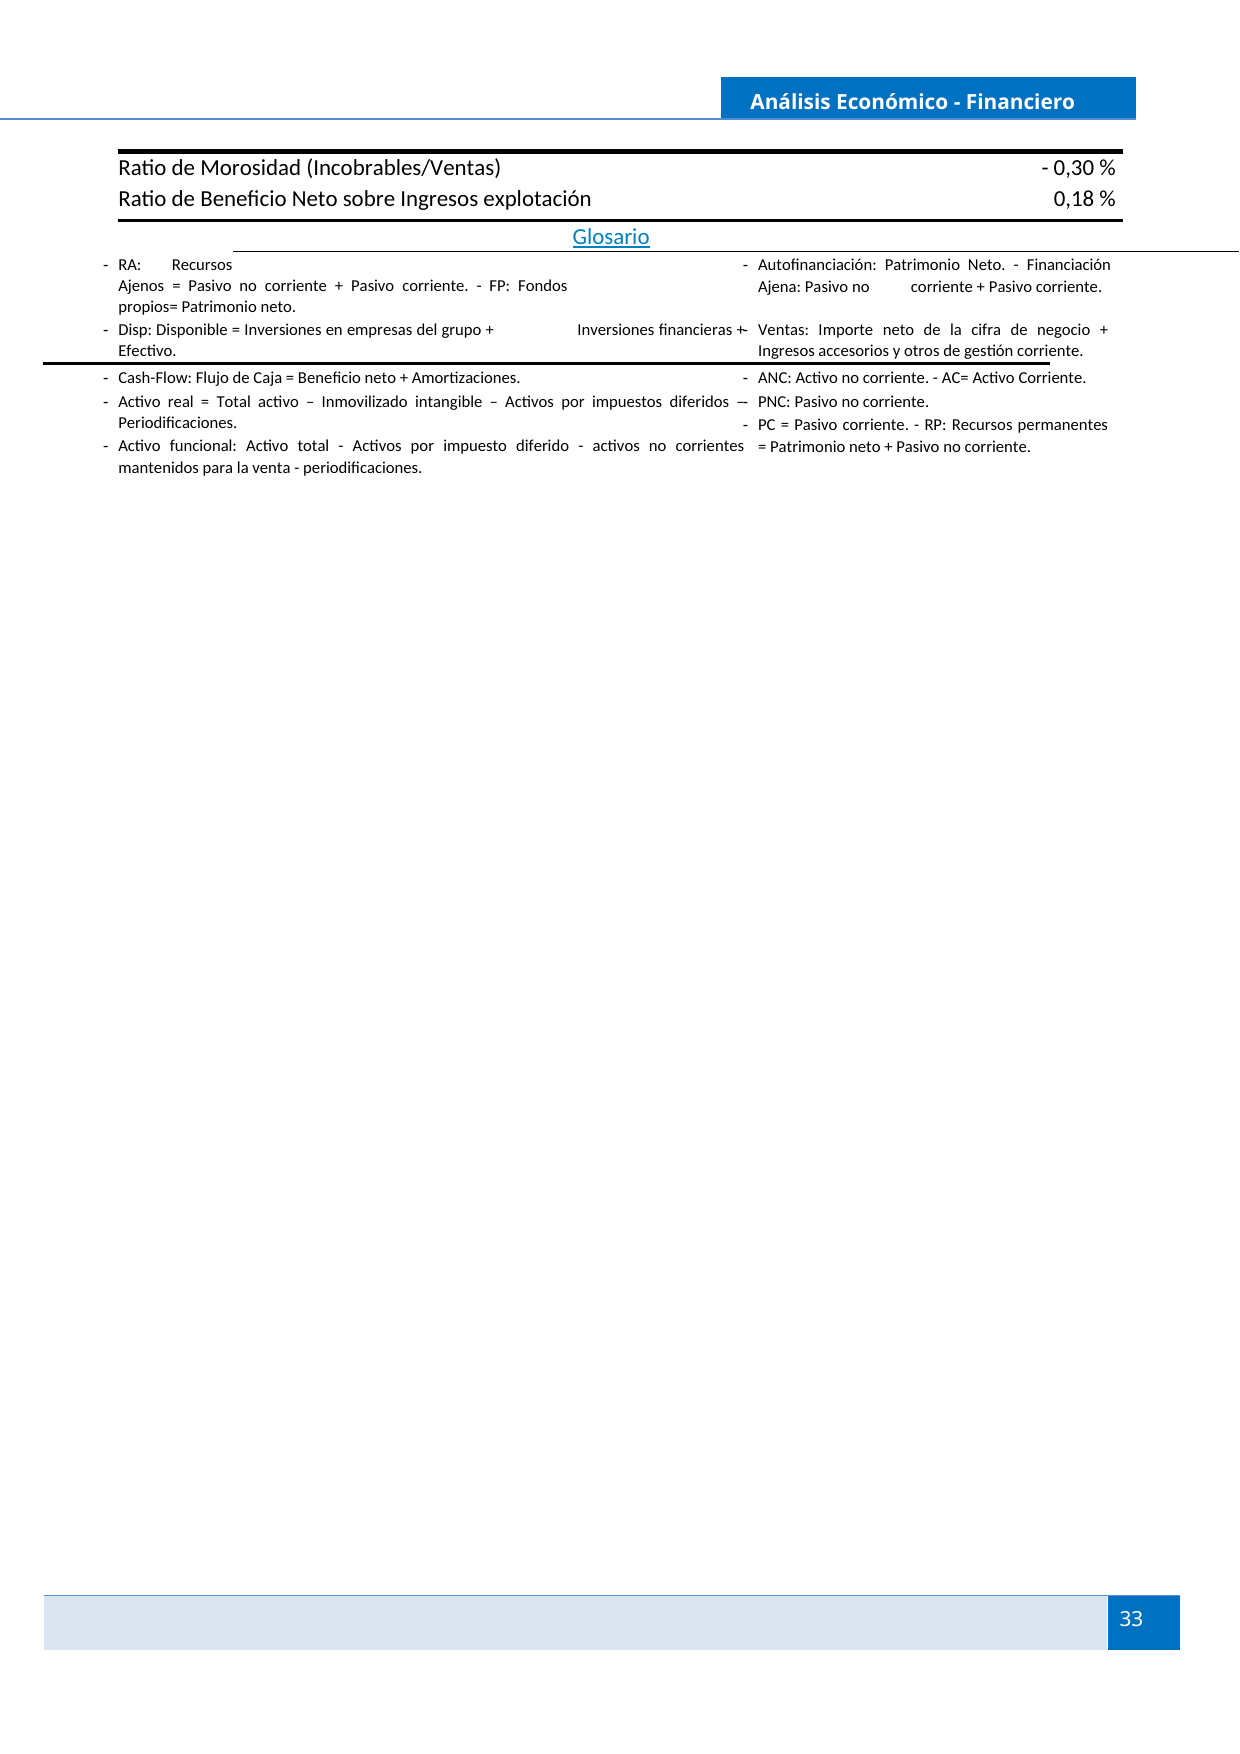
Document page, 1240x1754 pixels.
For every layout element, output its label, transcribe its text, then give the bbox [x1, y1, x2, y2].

list Ventas: Importe neto de la cifra de negocio + Ingresos accesorios y otros de gestión corriente. [752, 317, 1108, 361]
list Activo funcional: Activo total - Activos por impuesto diferido - activos no corrientes mantenidos para la venta - periodificaciones. [103, 434, 746, 477]
list Cash-Flow: Flujo de Caja = Beneficio neto + Amortizaciones. [103, 365, 746, 388]
text Glosario [572, 222, 1201, 250]
table_cell 0,18 % [978, 184, 1123, 219]
list ANC: Activo no corriente. - AC= Activo Corriente. [752, 362, 1108, 388]
table_cell Ratio de Morosidad (Incobrables/Ventas) [118, 154, 978, 184]
list PC = Pasivo corriente. - RP: Recursos permanentes = Patrimonio neto + Pasivo no corriente. [752, 413, 1108, 457]
list Disp: Disponible = Inversiones en empresas del grupo + Inversiones financieras + Efectivo. [103, 317, 746, 361]
table_cell - 0,30 % [978, 154, 1123, 184]
list Activo real = Total activo – Inmovilizado intangible – Activos por impuestos diferidos – Periodificaciones. [103, 389, 746, 433]
list Autofinanciación: Patrimonio Neto. - Financiación Ajena: Pasivo no corriente + Pasivo corriente. [743, 252, 1111, 296]
list PNC: Pasivo no corriente. [752, 389, 1108, 412]
table_cell Ratio de Beneficio Neto sobre Ingresos explotación [118, 184, 978, 219]
list RA: Recursos Ajenos = Pasivo no corriente + Pasivo corriente. - FP: Fondos propios= Patrimonio neto. [103, 252, 568, 317]
